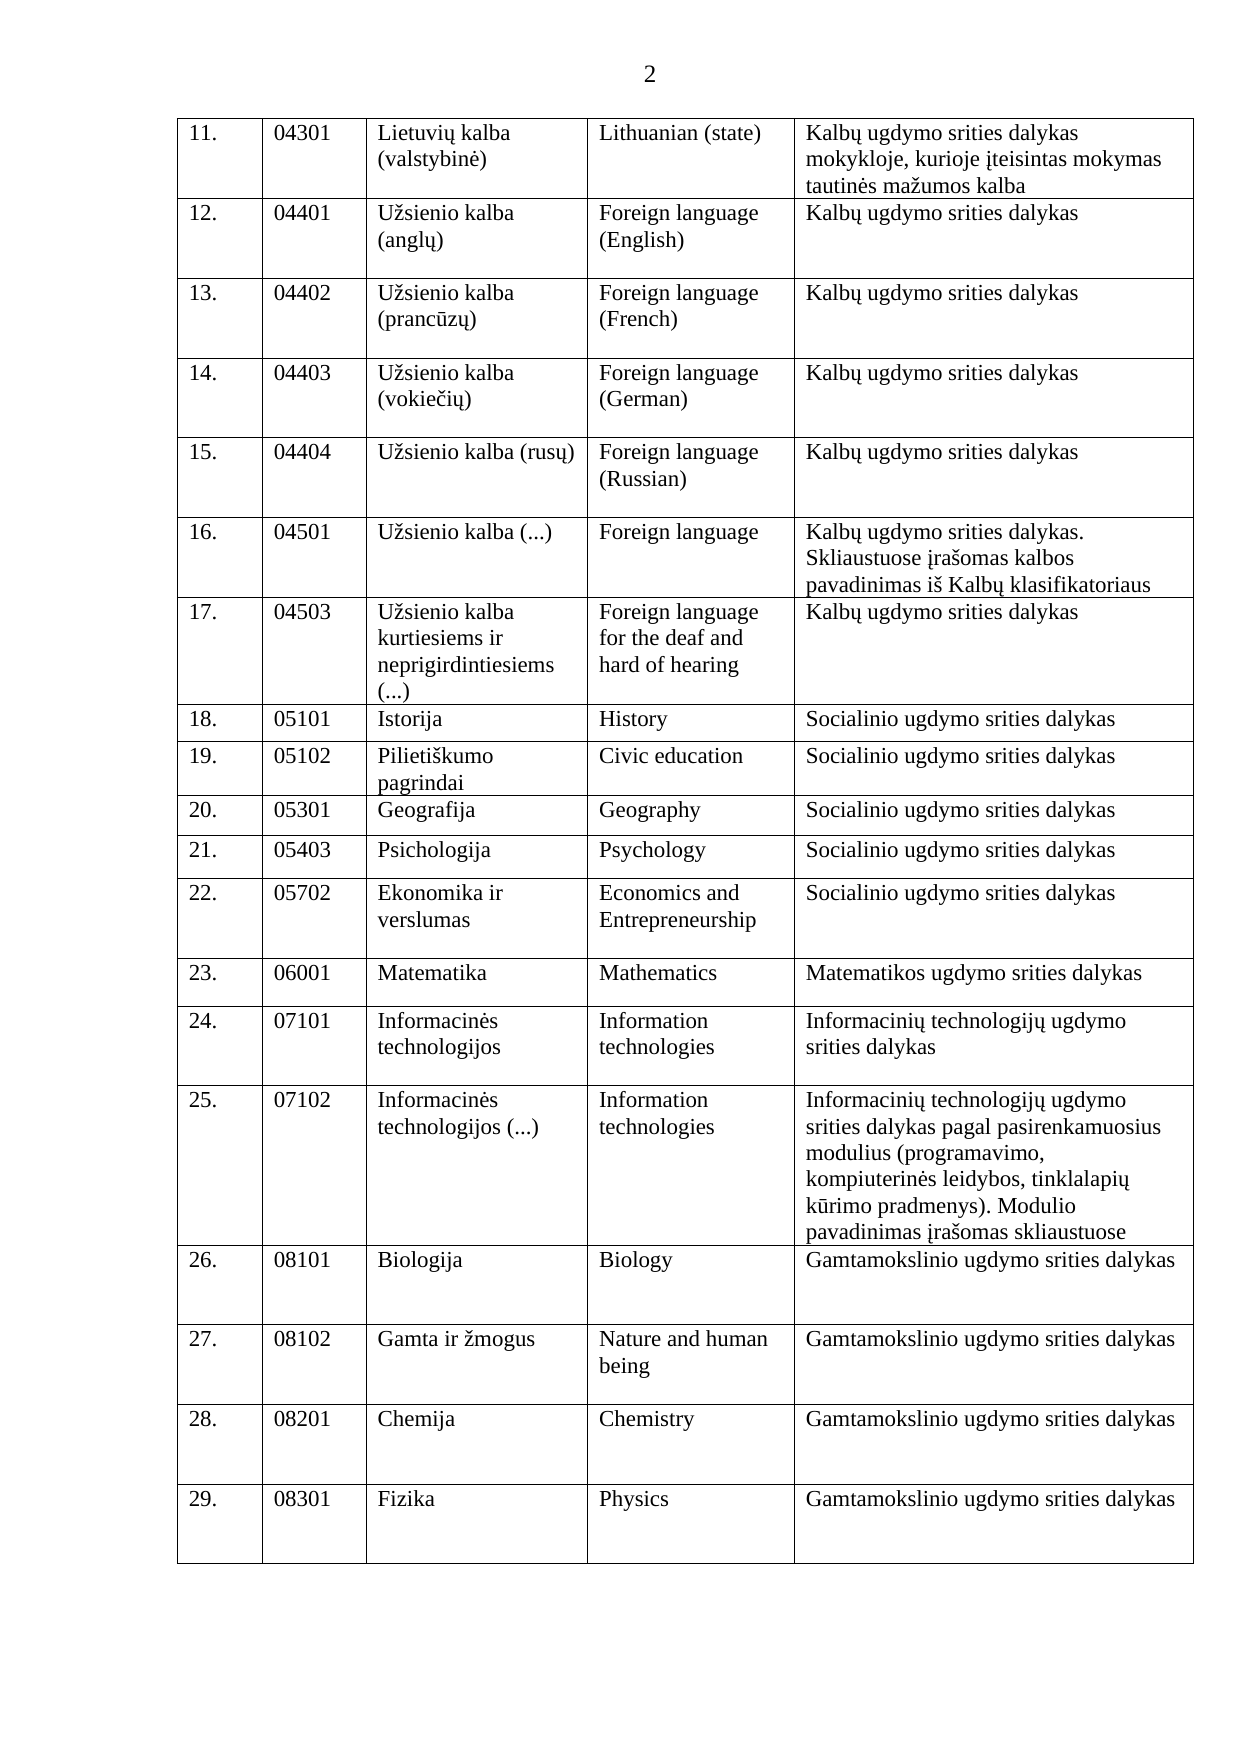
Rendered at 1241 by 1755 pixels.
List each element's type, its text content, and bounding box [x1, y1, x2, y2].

table_cell Socialinio ugdymo srities dalykas [795, 796, 1193, 835]
table_cell 04402 [263, 279, 366, 358]
table_cell Istorija [367, 705, 587, 741]
table_cell 04301 [263, 119, 366, 198]
table_cell 13. [178, 279, 262, 358]
table_cell Information technologies [588, 1086, 794, 1244]
table_cell Information technologies [588, 1007, 794, 1085]
table_cell 07102 [263, 1086, 366, 1244]
table_cell 14. [178, 359, 262, 437]
table_cell 27. [178, 1325, 262, 1404]
table_cell Civic education [588, 742, 794, 795]
table_cell 15. [178, 438, 262, 517]
table_cell Foreign language [588, 518, 794, 597]
table_cell 04401 [263, 199, 366, 278]
table_cell Socialinio ugdymo srities dalykas [795, 705, 1193, 741]
table_cell 16. [178, 518, 262, 597]
table_cell 05403 [263, 836, 366, 878]
table_cell 12. [178, 199, 262, 278]
table_cell Foreign language for the deaf and hard of hearing [588, 598, 794, 703]
table_cell Chemija [367, 1405, 587, 1484]
table_cell Matematika [367, 959, 587, 1006]
table_cell Ekonomika ir verslumas [367, 879, 587, 958]
table_cell Kalbų ugdymo srities dalykas [795, 199, 1193, 278]
table_cell 11. [178, 119, 262, 198]
table_cell Kalbų ugdymo srities dalykas. Skliaustuose įrašomas kalbos pavadinimas iš Kalbų klasifikatoriaus [795, 518, 1193, 597]
table_cell Gamta ir žmogus [367, 1325, 587, 1404]
table_cell 24. [178, 1007, 262, 1085]
table_cell Mathematics [588, 959, 794, 1006]
table_cell Gamtamokslinio ugdymo srities dalykas [795, 1485, 1193, 1563]
table_cell Matematikos ugdymo srities dalykas [795, 959, 1193, 1006]
table_cell Kalbų ugdymo srities dalykas [795, 359, 1193, 437]
table_cell 17. [178, 598, 262, 703]
table_cell 05702 [263, 879, 366, 958]
table_cell Užsienio kalba (anglų) [367, 199, 587, 278]
table_cell 05101 [263, 705, 366, 741]
table_cell 18. [178, 705, 262, 741]
table_cell 04403 [263, 359, 366, 437]
table_cell Kalbų ugdymo srities dalykas [795, 438, 1193, 517]
table_cell 20. [178, 796, 262, 835]
table_cell Informacinės technologijos [367, 1007, 587, 1085]
table_cell 08301 [263, 1485, 366, 1563]
table_cell Economics and Entrepreneurship [588, 879, 794, 958]
table_cell Foreign language (French) [588, 279, 794, 358]
table_cell History [588, 705, 794, 741]
table_cell Užsienio kalba (...) [367, 518, 587, 597]
table_cell 05301 [263, 796, 366, 835]
table_cell Foreign language (Russian) [588, 438, 794, 517]
table_cell Biology [588, 1246, 794, 1324]
table_cell Pilietiškumo pagrindai [367, 742, 587, 795]
table_cell 25. [178, 1086, 262, 1244]
table_cell Lithuanian (state) [588, 119, 794, 198]
table_cell Gamtamokslinio ugdymo srities dalykas [795, 1325, 1193, 1404]
table_cell 21. [178, 836, 262, 878]
table_cell Informacinės technologijos (...) [367, 1086, 587, 1244]
table_cell Užsienio kalba kurtiesiems ir neprigirdintiesiems (...) [367, 598, 587, 703]
table_cell Kalbų ugdymo srities dalykas [795, 598, 1193, 703]
table_cell Foreign language (German) [588, 359, 794, 437]
table_cell 06001 [263, 959, 366, 1006]
table_cell 26. [178, 1246, 262, 1324]
table_cell Physics [588, 1485, 794, 1563]
table_cell Biologija [367, 1246, 587, 1324]
table_cell 04501 [263, 518, 366, 597]
table_cell Geography [588, 796, 794, 835]
table_cell Užsienio kalba (rusų) [367, 438, 587, 517]
table_cell 08101 [263, 1246, 366, 1324]
table_cell Fizika [367, 1485, 587, 1563]
table_cell Gamtamokslinio ugdymo srities dalykas [795, 1405, 1193, 1484]
table_cell 08201 [263, 1405, 366, 1484]
table_cell Užsienio kalba (prancūzų) [367, 279, 587, 358]
table_cell Kalbų ugdymo srities dalykas [795, 279, 1193, 358]
table_cell Informacinių technologijų ugdymo srities dalykas pagal pasirenkamuosius modulius (programavimo, kompiuterinės leidybos, tinklalapių kūrimo pradmenys). Modulio pavadinimas įrašomas skliaustuose [795, 1086, 1193, 1244]
table_cell 07101 [263, 1007, 366, 1085]
table_cell Chemistry [588, 1405, 794, 1484]
table_cell Psichologija [367, 836, 587, 878]
table_cell 05102 [263, 742, 366, 795]
table_cell 29. [178, 1485, 262, 1563]
table_cell Lietuvių kalba (valstybinė) [367, 119, 587, 198]
table_cell Kalbų ugdymo srities dalykas mokykloje, kurioje įteisintas mokymas tautinės mažumos kalba [795, 119, 1193, 198]
table_cell 19. [178, 742, 262, 795]
table_cell Socialinio ugdymo srities dalykas [795, 836, 1193, 878]
table_cell Psychology [588, 836, 794, 878]
table_cell 08102 [263, 1325, 366, 1404]
table_cell 23. [178, 959, 262, 1006]
table_cell 28. [178, 1405, 262, 1484]
table_cell 04404 [263, 438, 366, 517]
table_cell Užsienio kalba (vokiečių) [367, 359, 587, 437]
table_cell 22. [178, 879, 262, 958]
table_cell Geografija [367, 796, 587, 835]
table_cell Gamtamokslinio ugdymo srities dalykas [795, 1246, 1193, 1324]
table_cell Socialinio ugdymo srities dalykas [795, 742, 1193, 795]
table_cell Nature and human being [588, 1325, 794, 1404]
table_cell Foreign language (English) [588, 199, 794, 278]
table_cell Informacinių technologijų ugdymo srities dalykas [795, 1007, 1193, 1085]
table_cell 04503 [263, 598, 366, 703]
table_cell Socialinio ugdymo srities dalykas [795, 879, 1193, 958]
